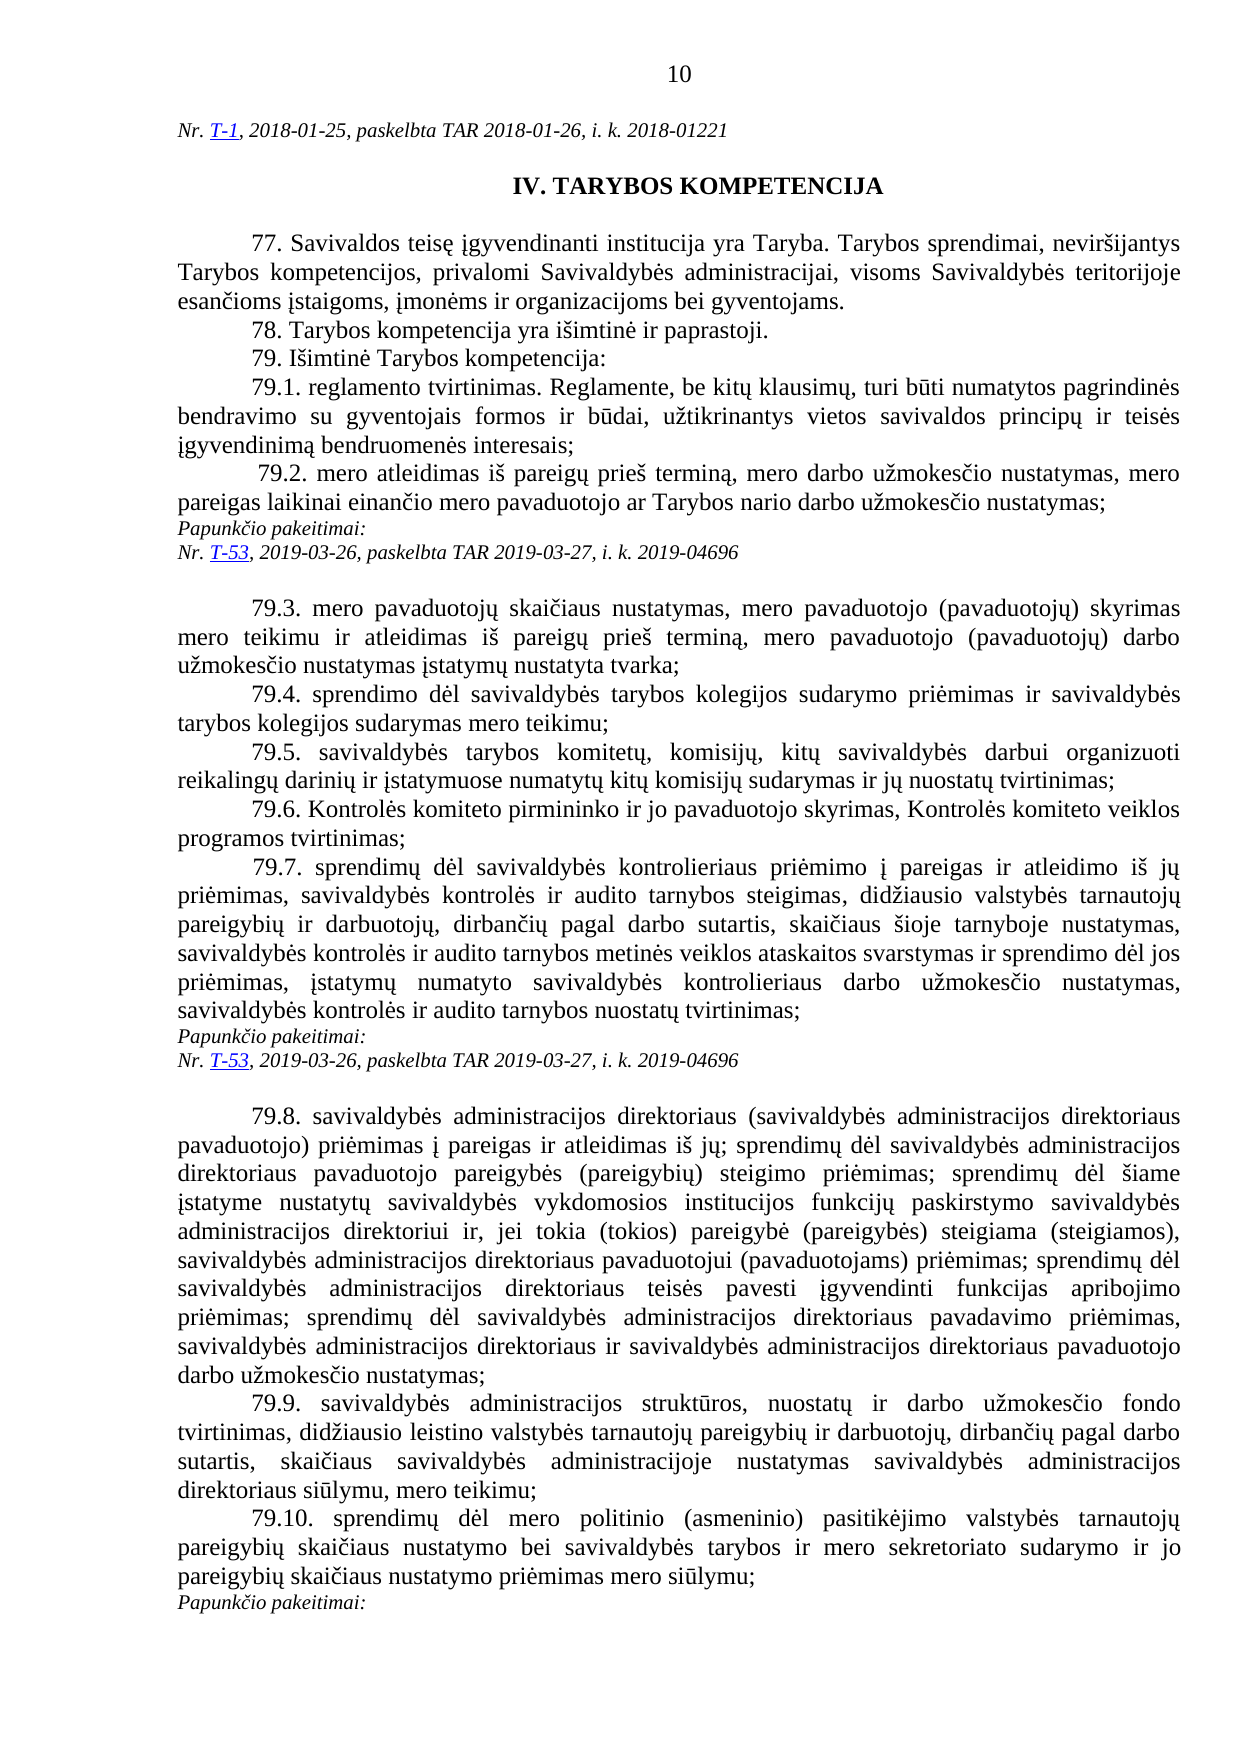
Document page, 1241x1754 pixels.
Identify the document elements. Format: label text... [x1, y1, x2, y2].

text IV. TARYBOS KOMPETENCIJA [215, 171, 1181, 200]
text 79.4. sprendimo dėl savivaldybės tarybos kolegijos sudarymo priėmimas ir savivaldybės tarybos kolegijos sudarymas mero teikimu; [177, 679, 1181, 737]
text 79.10. sprendimų dėl mero politinio (asmeninio) pasitikėjimo valstybės tarnautojų pareigybių skaičiaus nustatymo bei savivaldybės tarybos ir mero sekretoriato sudarymo ir jo pareigybių skaičiaus nustatymo priėmimas mero siūlymu; [177, 1503, 1181, 1590]
text 79.1. reglamento tvirtinimas. Reglamente, be kitų klausimų, turi būti numatytos pagrindinės bendravimo su gyventojais formos ir būdai, užtikrinantys vietos savivaldos principų ir teisės įgyvendinimą bendruomenės interesais; [177, 372, 1181, 458]
text 79.6. Kontrolės komiteto pirmininko ir jo pavaduotojo skyrimas, Kontrolės komiteto veiklos programos tvirtinimas; [177, 794, 1181, 852]
text Papunkčio pakeitimai: [177, 1590, 1181, 1614]
text Nr. T-1, 2018-01-25, paskelbta TAR 2018-01-26, i. k. 2018-01221 [177, 118, 1181, 142]
text 79. Išimtinė Tarybos kompetencija: [177, 343, 1181, 372]
text Papunkčio pakeitimai: [177, 1024, 1181, 1048]
text 78. Tarybos kompetencija yra išimtinė ir paprastoji. [177, 315, 1181, 343]
text Papunkčio pakeitimai: [177, 516, 1181, 540]
text Nr. T-53, 2019-03-26, paskelbta TAR 2019-03-27, i. k. 2019-04696 [177, 540, 1181, 564]
text 79.3. mero pavaduotojų skaičiaus nustatymas, mero pavaduotojo (pavaduotojų) skyrimas mero teikimu ir atleidimas iš pareigų prieš terminą, mero pavaduotojo (pavaduotojų) darbo užmokesčio nustatymas įstatymų nustatyta tvarka; [177, 593, 1181, 679]
text 79.7. sprendimų dėl savivaldybės kontrolieriaus priėmimo į pareigas ir atleidimo iš jų priėmimas, savivaldybės kontrolės ir audito tarnybos steigimas, didžiausio valstybės tarnautojų pareigybių ir darbuotojų, dirbančių pagal darbo sutartis, skaičiaus šioje tarnyboje nustatymas, savivaldybės kontrolės ir audito tarnybos metinės veiklos ataskaitos svarstymas ir sprendimo dėl jos priėmimas, įstatymų numatyto savivaldybės kontrolieriaus darbo užmokesčio nustatymas, savivaldybės kontrolės ir audito tarnybos nuostatų tvirtinimas; [177, 852, 1181, 1024]
text 79.8. savivaldybės administracijos direktoriaus (savivaldybės administracijos direktoriaus pavaduotojo) priėmimas į pareigas ir atleidimas iš jų; sprendimų dėl savivaldybės administracijos direktoriaus pavaduotojo pareigybės (pareigybių) steigimo priėmimas; sprendimų dėl šiame įstatyme nustatytų savivaldybės vykdomosios institucijos funkcijų paskirstymo savivaldybės administracijos direktoriui ir, jei tokia (tokios) pareigybė (pareigybės) steigiama (steigiamos), savivaldybės administracijos direktoriaus pavaduotojui (pavaduotojams) priėmimas; sprendimų dėl savivaldybės administracijos direktoriaus teisės pavesti įgyvendinti funkcijas apribojimo priėmimas; sprendimų dėl savivaldybės administracijos direktoriaus pavadavimo priėmimas, savivaldybės administracijos direktoriaus ir savivaldybės administracijos direktoriaus pavaduotojo darbo užmokesčio nustatymas; [177, 1101, 1181, 1388]
text 77. Savivaldos teisę įgyvendinanti institucija yra Taryba. Tarybos sprendimai, neviršijantys Tarybos kompetencijos, privalomi Savivaldybės administracijai, visoms Savivaldybės teritorijoje esančioms įstaigoms, įmonėms ir organizacijoms bei gyventojams. [177, 228, 1181, 315]
text 79.2. mero atleidimas iš pareigų prieš terminą, mero darbo užmokesčio nustatymas, mero pareigas laikinai einančio mero pavaduotojo ar Tarybos nario darbo užmokesčio nustatymas; [177, 458, 1181, 516]
text 79.9. savivaldybės administracijos struktūros, nuostatų ir darbo užmokesčio fondo tvirtinimas, didžiausio leistino valstybės tarnautojų pareigybių ir darbuotojų, dirbančių pagal darbo sutartis, skaičiaus savivaldybės administracijoje nustatymas savivaldybės administracijos direktoriaus siūlymu, mero teikimu; [177, 1388, 1181, 1503]
text 79.5. savivaldybės tarybos komitetų, komisijų, kitų savivaldybės darbui organizuoti reikalingų darinių ir įstatymuose numatytų kitų komisijų sudarymas ir jų nuostatų tvirtinimas; [177, 737, 1181, 794]
text Nr. T-53, 2019-03-26, paskelbta TAR 2019-03-27, i. k. 2019-04696 [177, 1048, 1181, 1072]
